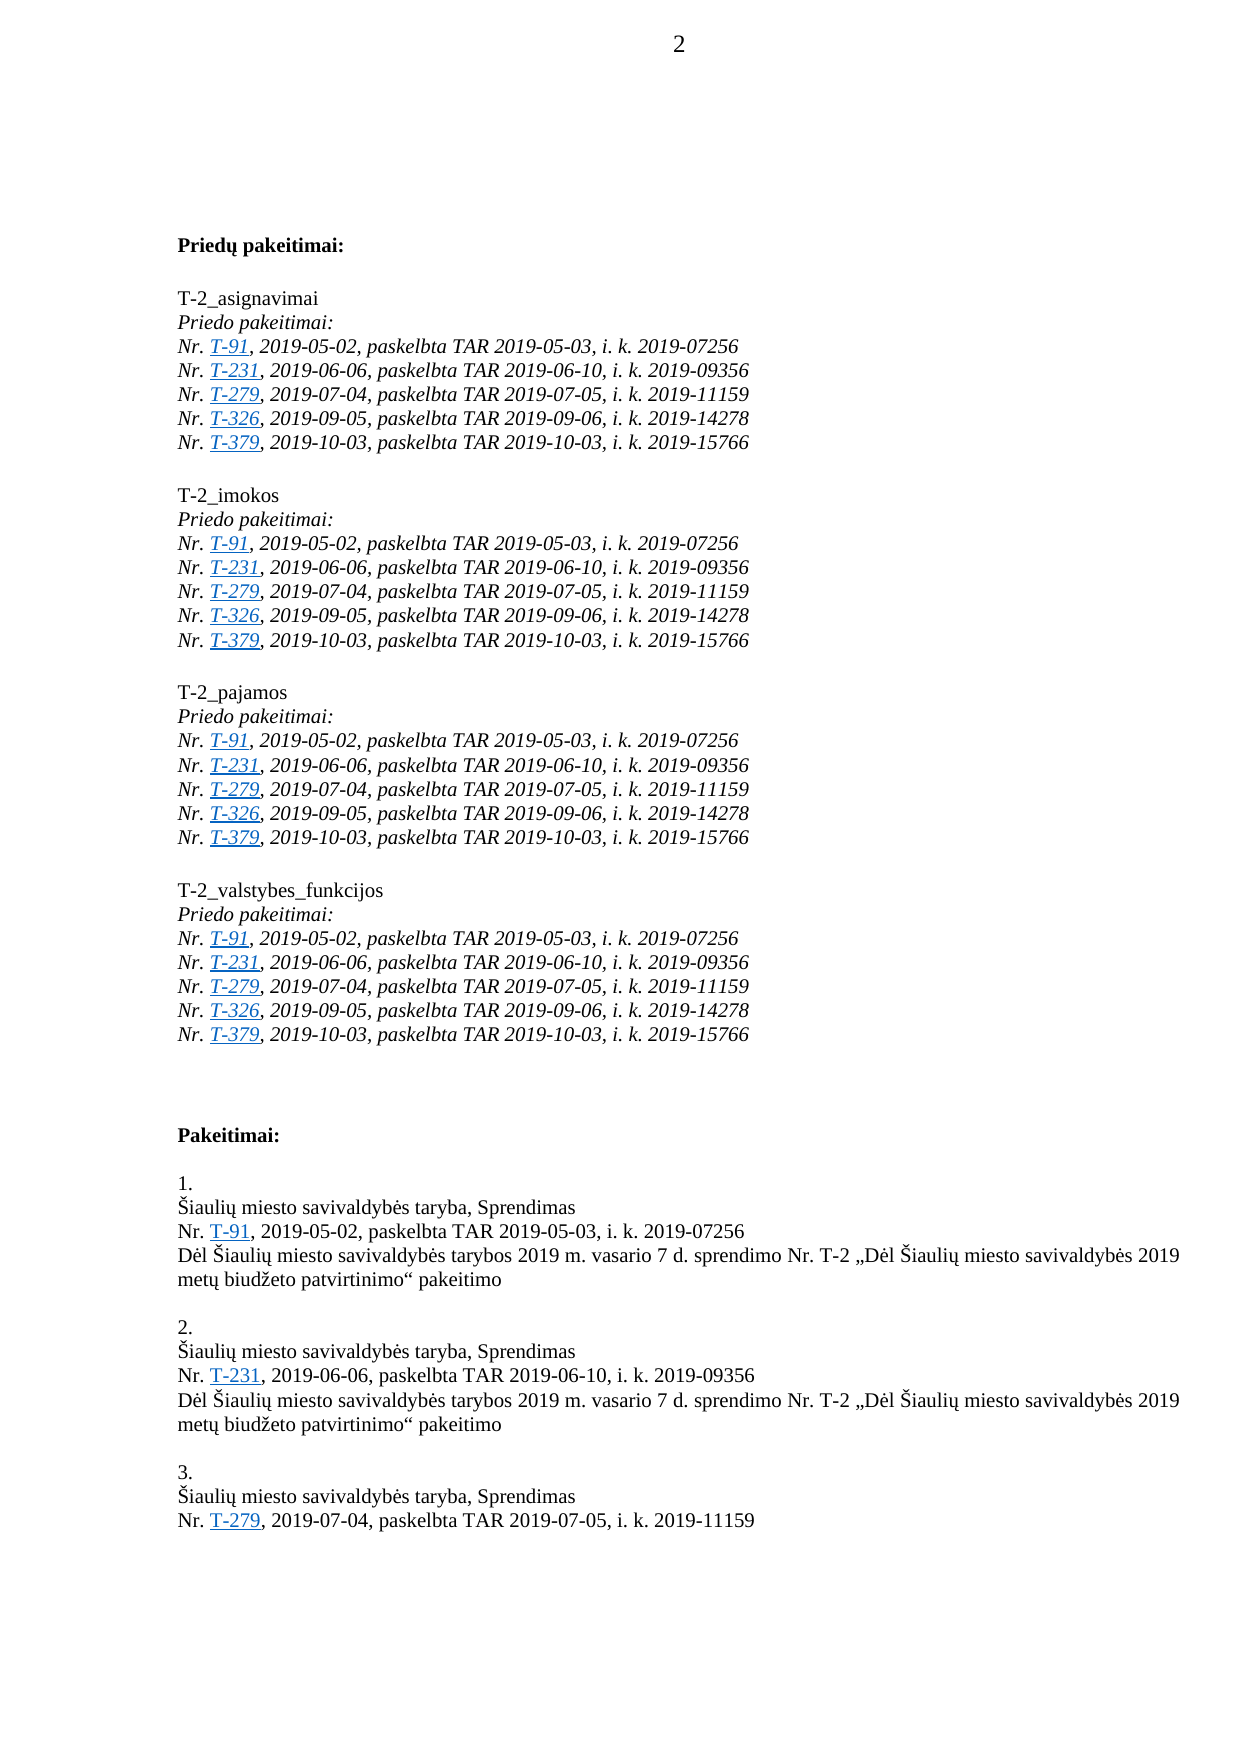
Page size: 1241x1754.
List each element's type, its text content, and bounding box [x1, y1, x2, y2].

text Nr. T-231, 2019-06-06, paskelbta TAR 2019-06-10, i. k. 2019-09356 [177, 752, 1181, 777]
text Nr. T-326, 2019-09-05, paskelbta TAR 2019-09-06, i. k. 2019-14278 [177, 603, 1181, 627]
text 2. [177, 1315, 1181, 1339]
text Nr. T-231, 2019-06-06, paskelbta TAR 2019-06-10, i. k. 2019-09356 [177, 555, 1181, 579]
text Nr. T-279, 2019-07-04, paskelbta TAR 2019-07-05, i. k. 2019-11159 [177, 382, 1181, 406]
text Nr. T-379, 2019-10-03, paskelbta TAR 2019-10-03, i. k. 2019-15766 [177, 627, 1181, 652]
text Nr. T-91, 2019-05-02, paskelbta TAR 2019-05-03, i. k. 2019-07256 [177, 1219, 1181, 1243]
text Priedo pakeitimai: [177, 902, 1181, 926]
text Nr. T-326, 2019-09-05, paskelbta TAR 2019-09-06, i. k. 2019-14278 [177, 406, 1181, 430]
text Nr. T-326, 2019-09-05, paskelbta TAR 2019-09-06, i. k. 2019-14278 [177, 801, 1181, 825]
text 1. [177, 1171, 1181, 1195]
text Nr. T-279, 2019-07-04, paskelbta TAR 2019-07-05, i. k. 2019-11159 [177, 777, 1181, 801]
text Nr. T-91, 2019-05-02, paskelbta TAR 2019-05-03, i. k. 2019-07256 [177, 334, 1181, 358]
text Šiaulių miesto savivaldybės taryba, Sprendimas [177, 1339, 1181, 1363]
text Šiaulių miesto savivaldybės taryba, Sprendimas [177, 1484, 1181, 1508]
text Šiaulių miesto savivaldybės taryba, Sprendimas [177, 1195, 1181, 1219]
text Nr. T-231, 2019-06-06, paskelbta TAR 2019-06-10, i. k. 2019-09356 [177, 358, 1181, 382]
text Priedo pakeitimai: [177, 507, 1181, 531]
text T-2_asignavimai [177, 286, 1181, 310]
text Nr. T-279, 2019-07-04, paskelbta TAR 2019-07-05, i. k. 2019-11159 [177, 1508, 1181, 1532]
text Nr. T-279, 2019-07-04, paskelbta TAR 2019-07-05, i. k. 2019-11159 [177, 579, 1181, 603]
text Nr. T-326, 2019-09-05, paskelbta TAR 2019-09-06, i. k. 2019-14278 [177, 998, 1181, 1022]
text Priedų pakeitimai: [177, 233, 1181, 257]
text Nr. T-231, 2019-06-06, paskelbta TAR 2019-06-10, i. k. 2019-09356 [177, 950, 1181, 974]
text Pakeitimai: [177, 1123, 1181, 1147]
text Nr. T-379, 2019-10-03, paskelbta TAR 2019-10-03, i. k. 2019-15766 [177, 825, 1181, 849]
text Nr. T-91, 2019-05-02, paskelbta TAR 2019-05-03, i. k. 2019-07256 [177, 531, 1181, 555]
text Dėl Šiaulių miesto savivaldybės tarybos 2019 m. vasario 7 d. sprendimo Nr. T-2 „Dėl Šiaulių miesto savivaldybės 2019 metų biudžeto patvirtinimo“ pakeitimo [177, 1243, 1181, 1291]
text Nr. T-231, 2019-06-06, paskelbta TAR 2019-06-10, i. k. 2019-09356 [177, 1363, 1181, 1387]
text Priedo pakeitimai: [177, 704, 1181, 728]
text Priedo pakeitimai: [177, 310, 1181, 334]
text Nr. T-379, 2019-10-03, paskelbta TAR 2019-10-03, i. k. 2019-15766 [177, 1022, 1181, 1046]
text Nr. T-91, 2019-05-02, paskelbta TAR 2019-05-03, i. k. 2019-07256 [177, 926, 1181, 950]
text T-2_pajamos [177, 680, 1181, 704]
text T-2_valstybes_funkcijos [177, 877, 1181, 902]
text Nr. T-279, 2019-07-04, paskelbta TAR 2019-07-05, i. k. 2019-11159 [177, 974, 1181, 998]
text T-2_imokos [177, 483, 1181, 507]
text Nr. T-91, 2019-05-02, paskelbta TAR 2019-05-03, i. k. 2019-07256 [177, 728, 1181, 752]
text 3. [177, 1460, 1181, 1484]
text Nr. T-379, 2019-10-03, paskelbta TAR 2019-10-03, i. k. 2019-15766 [177, 430, 1181, 454]
text Dėl Šiaulių miesto savivaldybės tarybos 2019 m. vasario 7 d. sprendimo Nr. T-2 „Dėl Šiaulių miesto savivaldybės 2019 metų biudžeto patvirtinimo“ pakeitimo [177, 1387, 1181, 1436]
